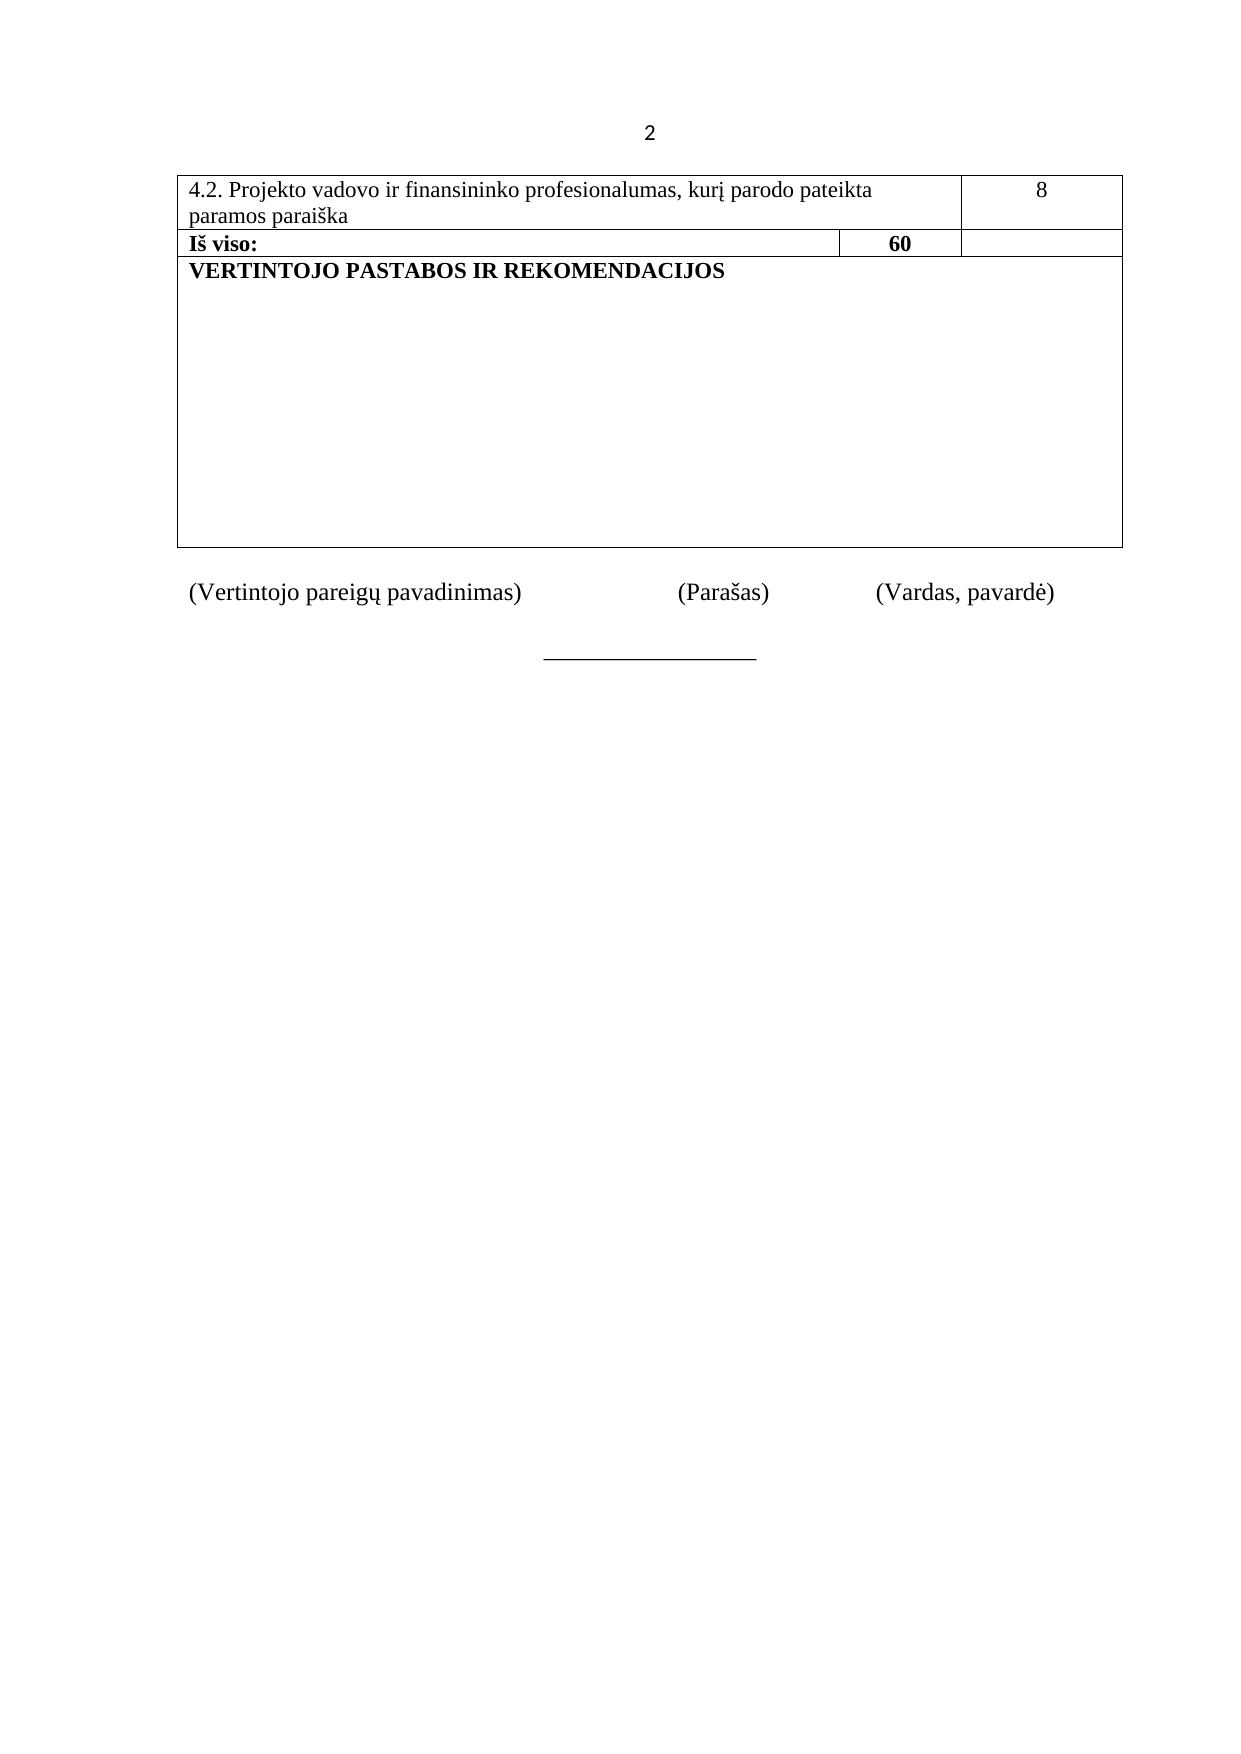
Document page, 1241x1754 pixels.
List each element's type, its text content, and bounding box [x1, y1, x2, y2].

table_cell 8 [962, 176, 1122, 229]
table_header (Parašas) [639, 577, 808, 606]
table_header (Vertintojo pareigų pavadinimas) [177, 577, 638, 606]
table_cell 4.2. Projekto vadovo ir finansininko profesionalumas, kurį parodo pateikta paramos paraiška [178, 176, 961, 229]
table_cell [962, 230, 1122, 256]
table_cell Iš viso: [178, 230, 839, 256]
text _________________ [177, 634, 1122, 663]
table_cell 60 [840, 230, 961, 256]
table_header (Vardas, pavardė) [808, 577, 1122, 606]
table_cell VERTINTOJO PASTABOS IR REKOMENDACIJOS [178, 257, 1122, 547]
